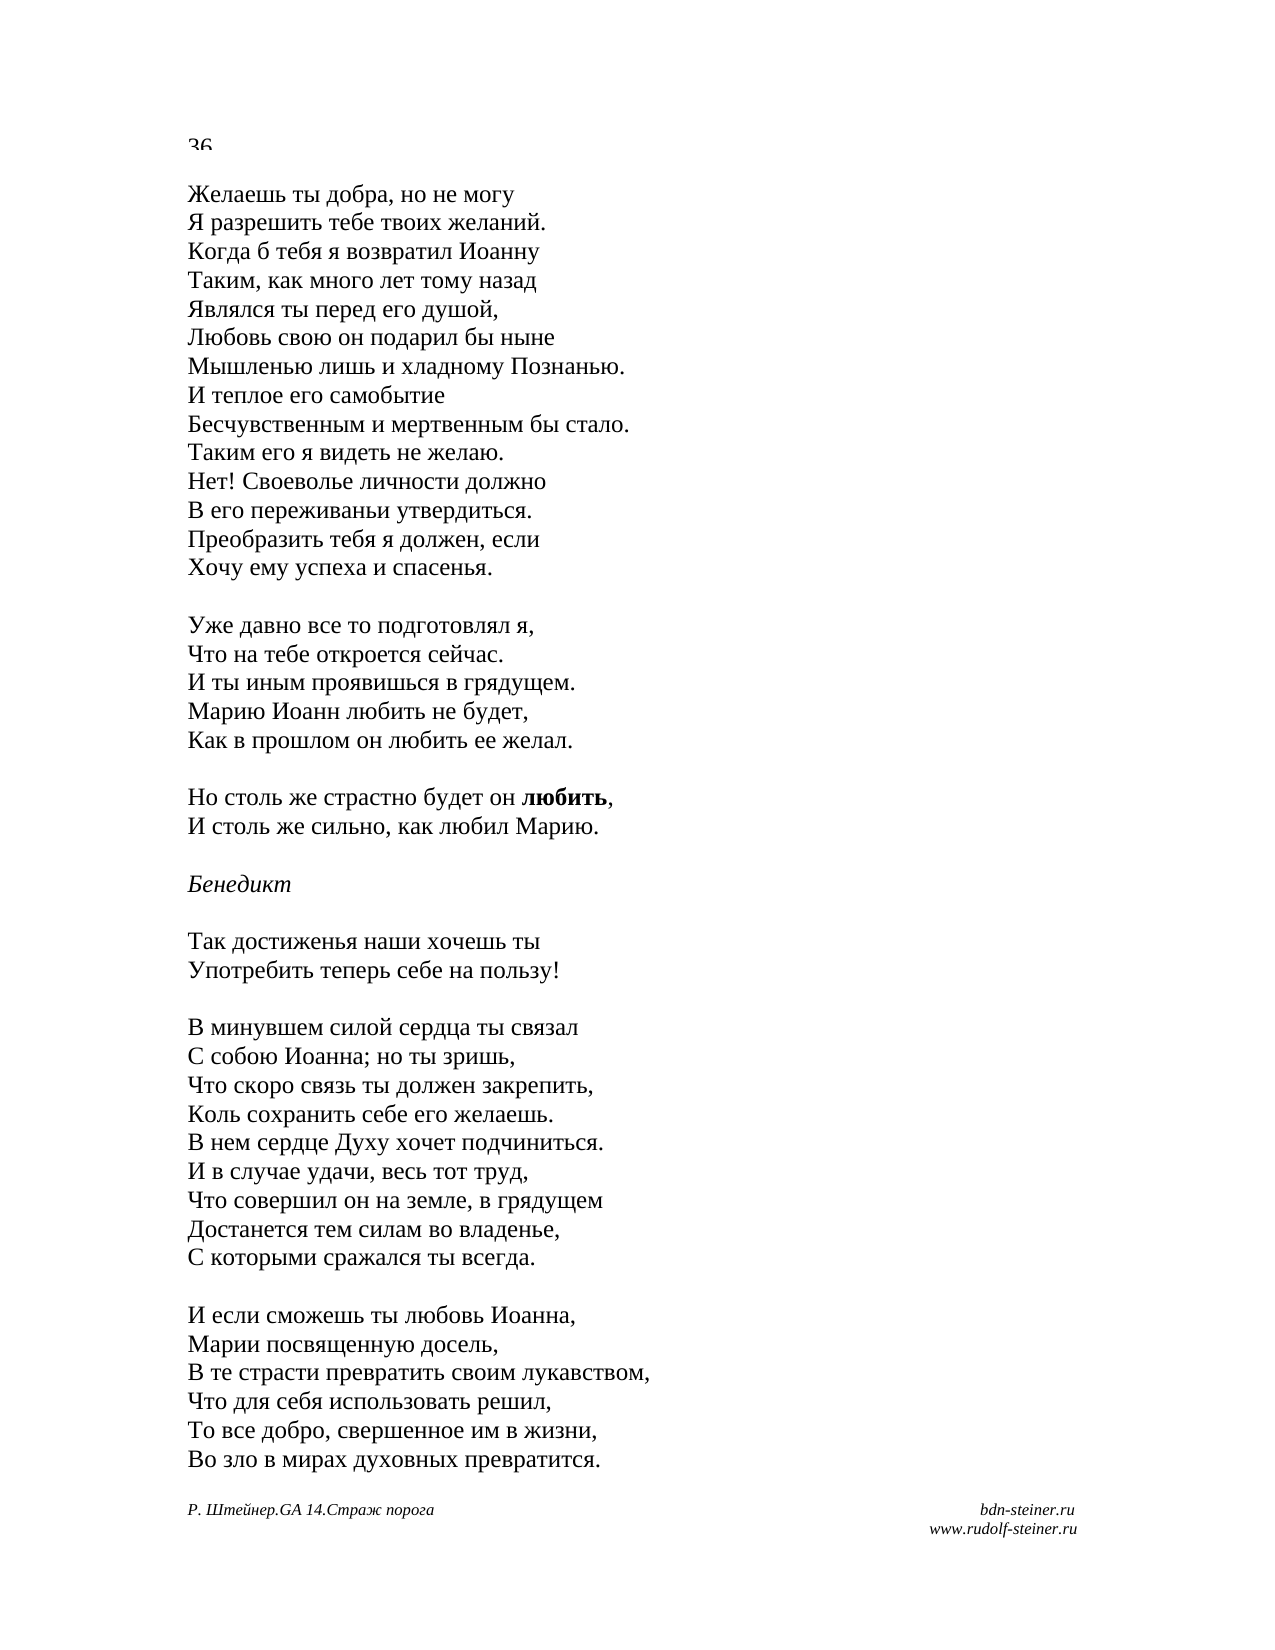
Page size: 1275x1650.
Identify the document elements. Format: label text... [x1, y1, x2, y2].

text И если сможешь ты любовь Иоанна, Марии посвященную досель, В те страсти превратить своим лукавством, Что для себя использовать решил, То все добро, свершенное им в жизни, Во зло в мирах духовных превратится. [187, 1300, 1087, 1472]
text Желаешь ты добра, но не могу Я разрешить тебе твоих желаний. Когда б тебя я возвратил Иоанну Таким, как много лет тому назад Являлся ты перед его душой, Любовь свою он подарил бы ныне Мышленью лишь и хладному Познанью. И теплое его самобытие Бесчувственным и мертвенным бы стало. Таким его я видеть не желаю. Нет! Своеволье личности должно В его переживаньи утвердиться. Преобразить тебя я должен, если Хочу ему успеха и спасенья. [187, 179, 1087, 581]
text В минувшем силой сердца ты связал С собою Иоанна; но ты зришь, Что скоро связь ты должен закрепить, Коль сохранить себе его желаешь. В нем сердце Духу хочет подчиниться. И в случае удачи, весь тот труд, Что совершил он на земле, в грядущем Достанется тем силам во владенье, С которыми сражался ты всегда. [187, 1012, 1087, 1271]
text Бенедикт [187, 869, 1087, 897]
text Так достиженья наши хочешь ты Употребить теперь себе на пользу! [187, 926, 1087, 984]
text Уже давно все то подготовлял я, Что на тебе откроется сейчас. И ты иным проявишься в грядущем. Марию Иоанн любить не будет, Как в прошлом он любить ее желал. [187, 610, 1087, 754]
text Но столь же страстно будет он любить, И столь же сильно, как любил Марию. [187, 782, 1087, 840]
